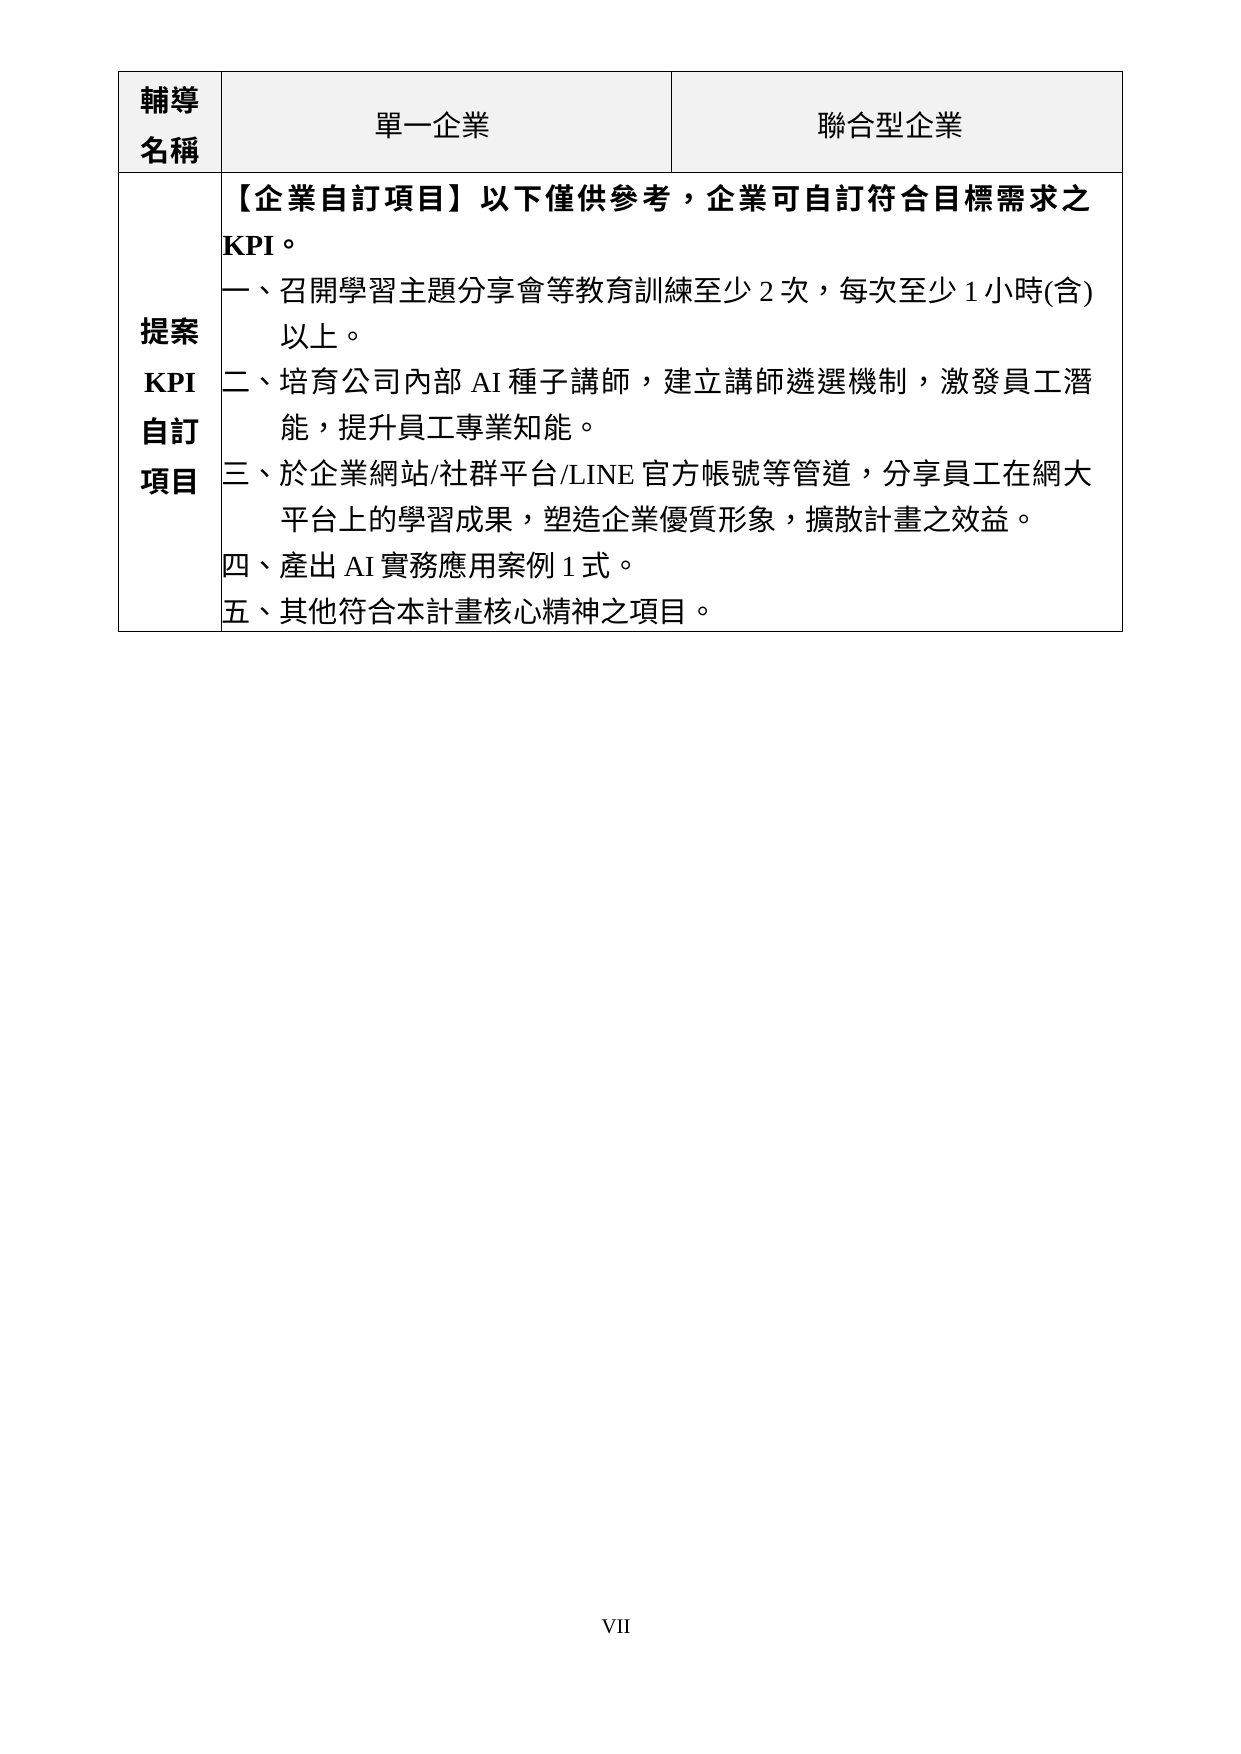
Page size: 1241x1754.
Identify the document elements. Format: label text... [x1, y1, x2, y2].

table_header 聯合型企業 [672, 72, 1122, 172]
table_header 單一企業 [222, 72, 671, 172]
table_header 輔導名稱 [119, 72, 221, 172]
table_cell 提案KPI自訂項目 [119, 173, 221, 631]
table_cell 【企業自訂項目】以下僅供參考，企業可自訂符合目標需求之KPI。 召開學習主題分享會等教育訓練至少2次，每次至少1小時(含)以上。 培育公司內部AI種子講師，建立講師遴選機制，激發員工潛能，提升員工專業知能。 於企業網站/社群平台/LINE官方帳號等管道，分享員工在網大平台上的學習成果，塑造企業優質形象，擴散計畫之效益。 產出AI實務應用案例1式。 其他符合本計畫核心精神之項目。 [222, 173, 1122, 631]
